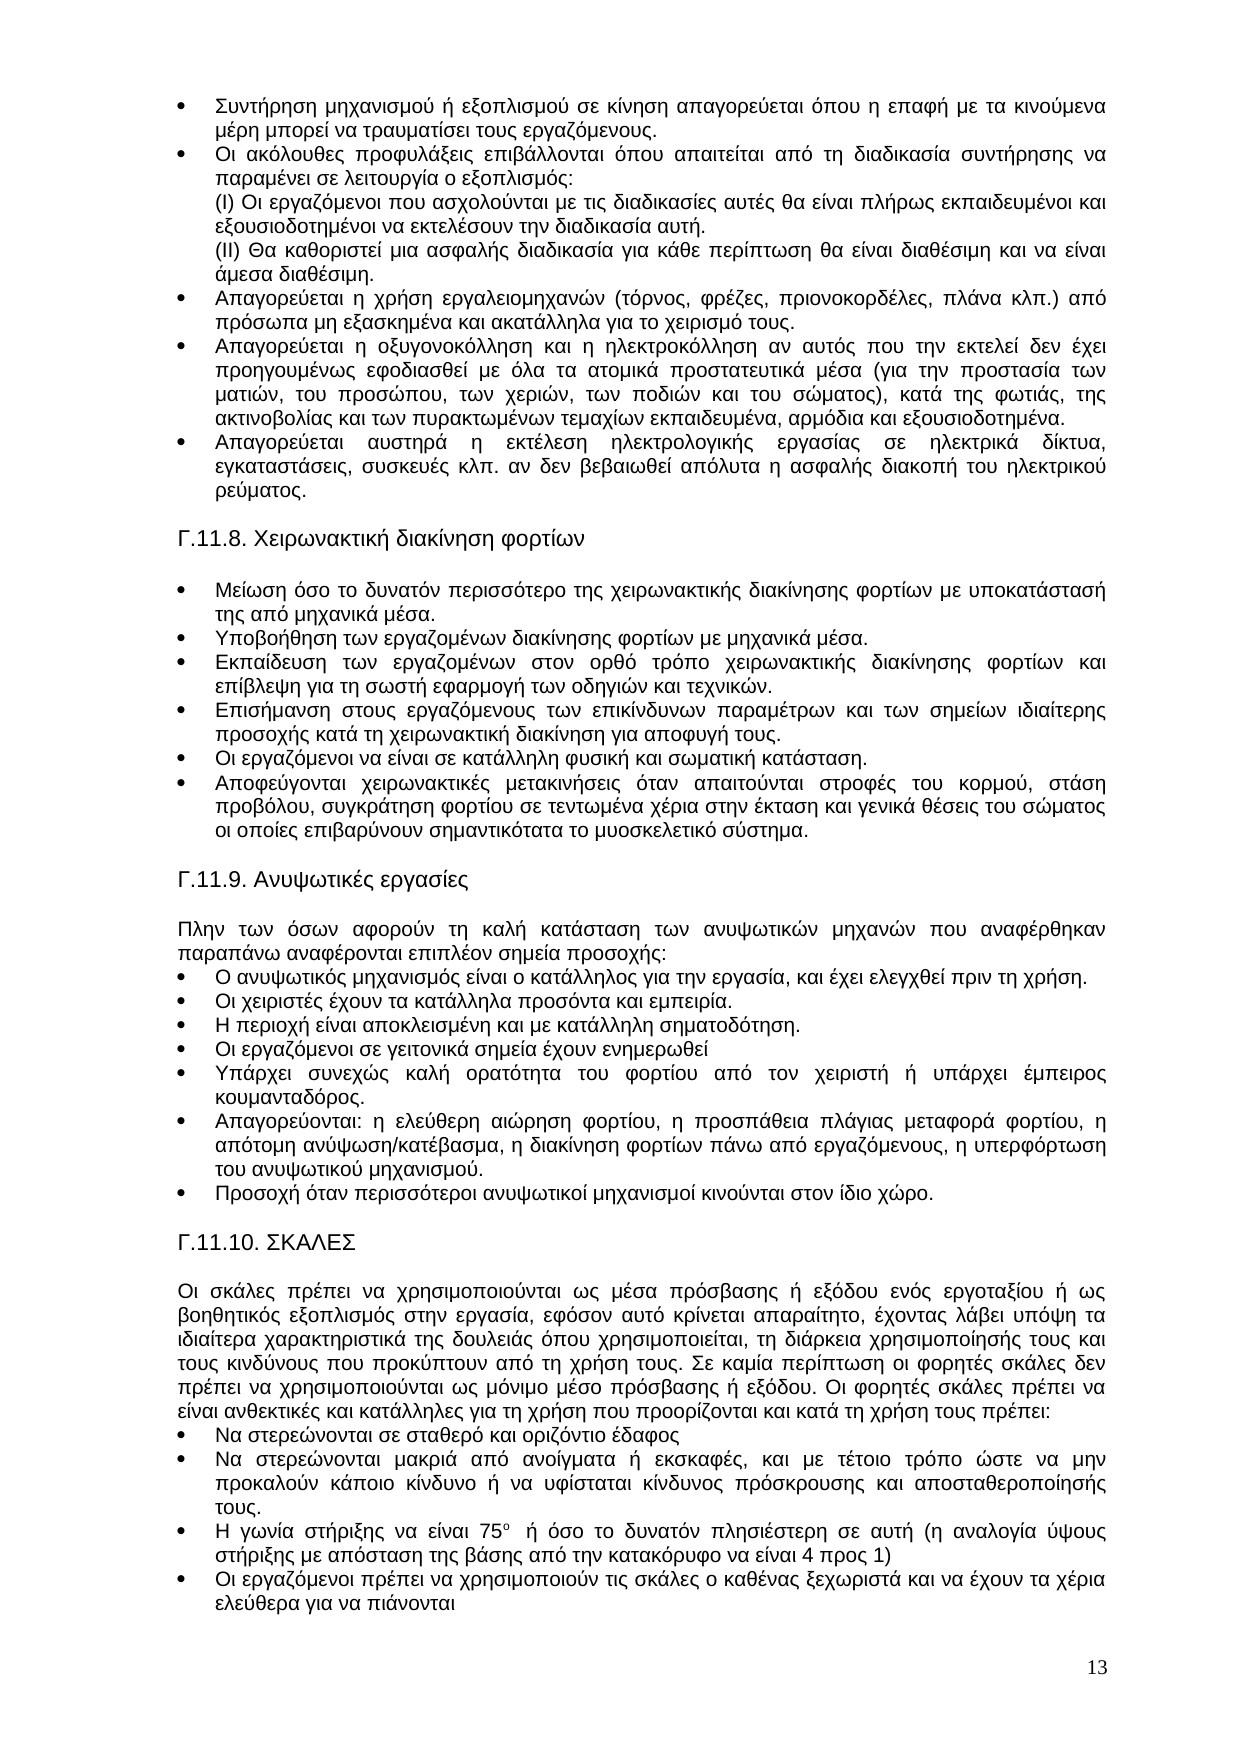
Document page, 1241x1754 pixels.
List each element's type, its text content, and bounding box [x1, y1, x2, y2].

text (ΙΙ) Θα καθοριστεί μια ασφαλής διαδικασία για κάθε περίπτωση θα είναι διαθέσιμη και να είναι άμεσα διαθέσιμη. [215, 238, 1107, 286]
text Γ.11.8. Χειρωνακτική διακίνηση φορτίων [177, 525, 1107, 552]
text Γ.11.10. ΣΚΑΛΕΣ [177, 1229, 1107, 1255]
list Οι εργαζόμενοι σε γειτονικά σημεία έχουν ενημερωθεί [177, 1037, 1107, 1061]
list Οι εργαζόμενοι πρέπει να χρησιμοποιούν τις σκάλες ο καθένας ξεχωριστά και να έχουν τα χέρια ελεύθερα για να πιάνονται [177, 1567, 1107, 1615]
list Υπάρχει συνεχώς καλή ορατότητα του φορτίου από τον χειριστή ή υπάρχει έμπειρος κουμανταδόρος. [177, 1061, 1107, 1109]
list Εκπαίδευση των εργαζομένων στον ορθό τρόπο χειρωνακτικής διακίνησης φορτίων και επίβλεψη για τη σωστή εφαρμογή των οδηγιών και τεχνικών. [177, 650, 1107, 698]
list Οι χειριστές έχουν τα κατάλληλα προσόντα και εμπειρία. [177, 988, 1107, 1013]
text (Ι) Οι εργαζόμενοι που ασχολούνται με τις διαδικασίες αυτές θα είναι πλήρως εκπαιδευμένοι και εξουσιοδοτημένοι να εκτελέσουν την διαδικασία αυτή. [215, 190, 1107, 238]
list Να στερεώνονται σε σταθερό και οριζόντιο έδαφος [177, 1423, 1107, 1447]
list Επισήμανση στους εργαζόμενους των επικίνδυνων παραμέτρων και των σημείων ιδιαίτερης προσοχής κατά τη χειρωνακτική διακίνηση για αποφυγή τους. [177, 698, 1107, 746]
list Η γωνία στήριξης να είναι 75ο ή όσο το δυνατόν πλησιέστερη σε αυτή (η αναλογία ύψους στήριξης με απόσταση της βάσης από την κατακόρυφο να είναι 4 προς 1) [177, 1519, 1107, 1567]
list Απαγορεύεται η οξυγονοκόλληση και η ηλεκτροκόλληση αν αυτός που την εκτελεί δεν έχει προηγουμένως εφοδιασθεί με όλα τα ατομικά προστατευτικά μέσα (για την προστασία των ματιών, του προσώπου, των χεριών, των ποδιών και του σώματος), κατά της φωτιάς, της ακτινοβολίας και των πυρακτωμένων τεμαχίων εκπαιδευμένα, αρμόδια και εξουσιοδοτημένα. [177, 333, 1107, 429]
list Οι ακόλουθες προφυλάξεις επιβάλλονται όπου απαιτείται από τη διαδικασία συντήρησης να παραμένει σε λειτουργία ο εξοπλισμός: [177, 142, 1107, 190]
list Απαγορεύεται η χρήση εργαλειομηχανών (τόρνος, φρέζες, πριονοκορδέλες, πλάνα κλπ.) από πρόσωπα μη εξασκημένα και ακατάλληλα για το χειρισμό τους. [177, 286, 1107, 333]
text Οι σκάλες πρέπει να χρησιμοποιούνται ως μέσα πρόσβασης ή εξόδου ενός εργοταξίου ή ως βοηθητικός εξοπλισμός στην εργασία, εφόσον αυτό κρίνεται απαραίτητο, έχοντας λάβει υπόψη τα ιδιαίτερα χαρακτηριστικά της δουλειάς όπου χρησιμοποιείται, τη διάρκεια χρησιμοποίησής τους και τους κινδύνους που προκύπτουν από τη χρήση τους. Σε καμία περίπτωση οι φορητές σκάλες δεν πρέπει να χρησιμοποιούνται ως μόνιμο μέσο πρόσβασης ή εξόδου. Οι φορητές σκάλες πρέπει να είναι ανθεκτικές και κατάλληλες για τη χρήση που προορίζονται και κατά τη χρήση τους πρέπει: [177, 1279, 1107, 1423]
list Μείωση όσο το δυνατόν περισσότερο της χειρωνακτικής διακίνησης φορτίων με υποκατάστασή της από μηχανικά μέσα. [177, 578, 1107, 626]
text Γ.11.9. Ανυψωτικές εργασίες [177, 866, 1107, 893]
list Απαγορεύονται: η ελεύθερη αιώρηση φορτίου, η προσπάθεια πλάγιας μεταφορά φορτίου, η απότομη ανύψωση/κατέβασμα, η διακίνηση φορτίων πάνω από εργαζόμενους, η υπερφόρτωση του ανυψωτικού μηχανισμού. [177, 1109, 1107, 1181]
list Απαγορεύεται αυστηρά η εκτέλεση ηλεκτρολογικής εργασίας σε ηλεκτρικά δίκτυα, εγκαταστάσεις, συσκευές κλπ. αν δεν βεβαιωθεί απόλυτα η ασφαλής διακοπή του ηλεκτρικού ρεύματος. [177, 429, 1107, 501]
list Προσοχή όταν περισσότεροι ανυψωτικοί μηχανισμοί κινούνται στον ίδιο χώρο. [177, 1181, 1107, 1205]
list Οι εργαζόμενοι να είναι σε κατάλληλη φυσική και σωματική κατάσταση. [177, 746, 1107, 770]
list Αποφεύγονται χειρωνακτικές μετακινήσεις όταν απαιτούνται στροφές του κορμού, στάση προβόλου, συγκράτηση φορτίου σε τεντωμένα χέρια στην έκταση και γενικά θέσεις του σώματος οι οποίες επιβαρύνουν σημαντικότατα το μυοσκελετικό σύστημα. [177, 770, 1107, 842]
list Υποβοήθηση των εργαζομένων διακίνησης φορτίων με μηχανικά μέσα. [177, 626, 1107, 650]
list Ο ανυψωτικός μηχανισμός είναι ο κατάλληλος για την εργασία, και έχει ελεγχθεί πριν τη χρήση. [177, 964, 1107, 988]
list Να στερεώνονται μακριά από ανοίγματα ή εκσκαφές, και με τέτοιο τρόπο ώστε να μην προκαλούν κάποιο κίνδυνο ή να υφίσταται κίνδυνος πρόσκρουσης και αποσταθεροποίησής τους. [177, 1447, 1107, 1519]
text Πλην των όσων αφορούν τη καλή κατάσταση των ανυψωτικών μηχανών που αναφέρθηκαν παραπάνω αναφέρονται επιπλέον σημεία προσοχής: [177, 917, 1107, 964]
list Συντήρηση μηχανισμού ή εξοπλισμού σε κίνηση απαγορεύεται όπου η επαφή με τα κινούμενα μέρη μπορεί να τραυματίσει τους εργαζόμενους. [177, 94, 1107, 142]
list Η περιοχή είναι αποκλεισμένη και με κατάλληλη σηματοδότηση. [177, 1013, 1107, 1037]
